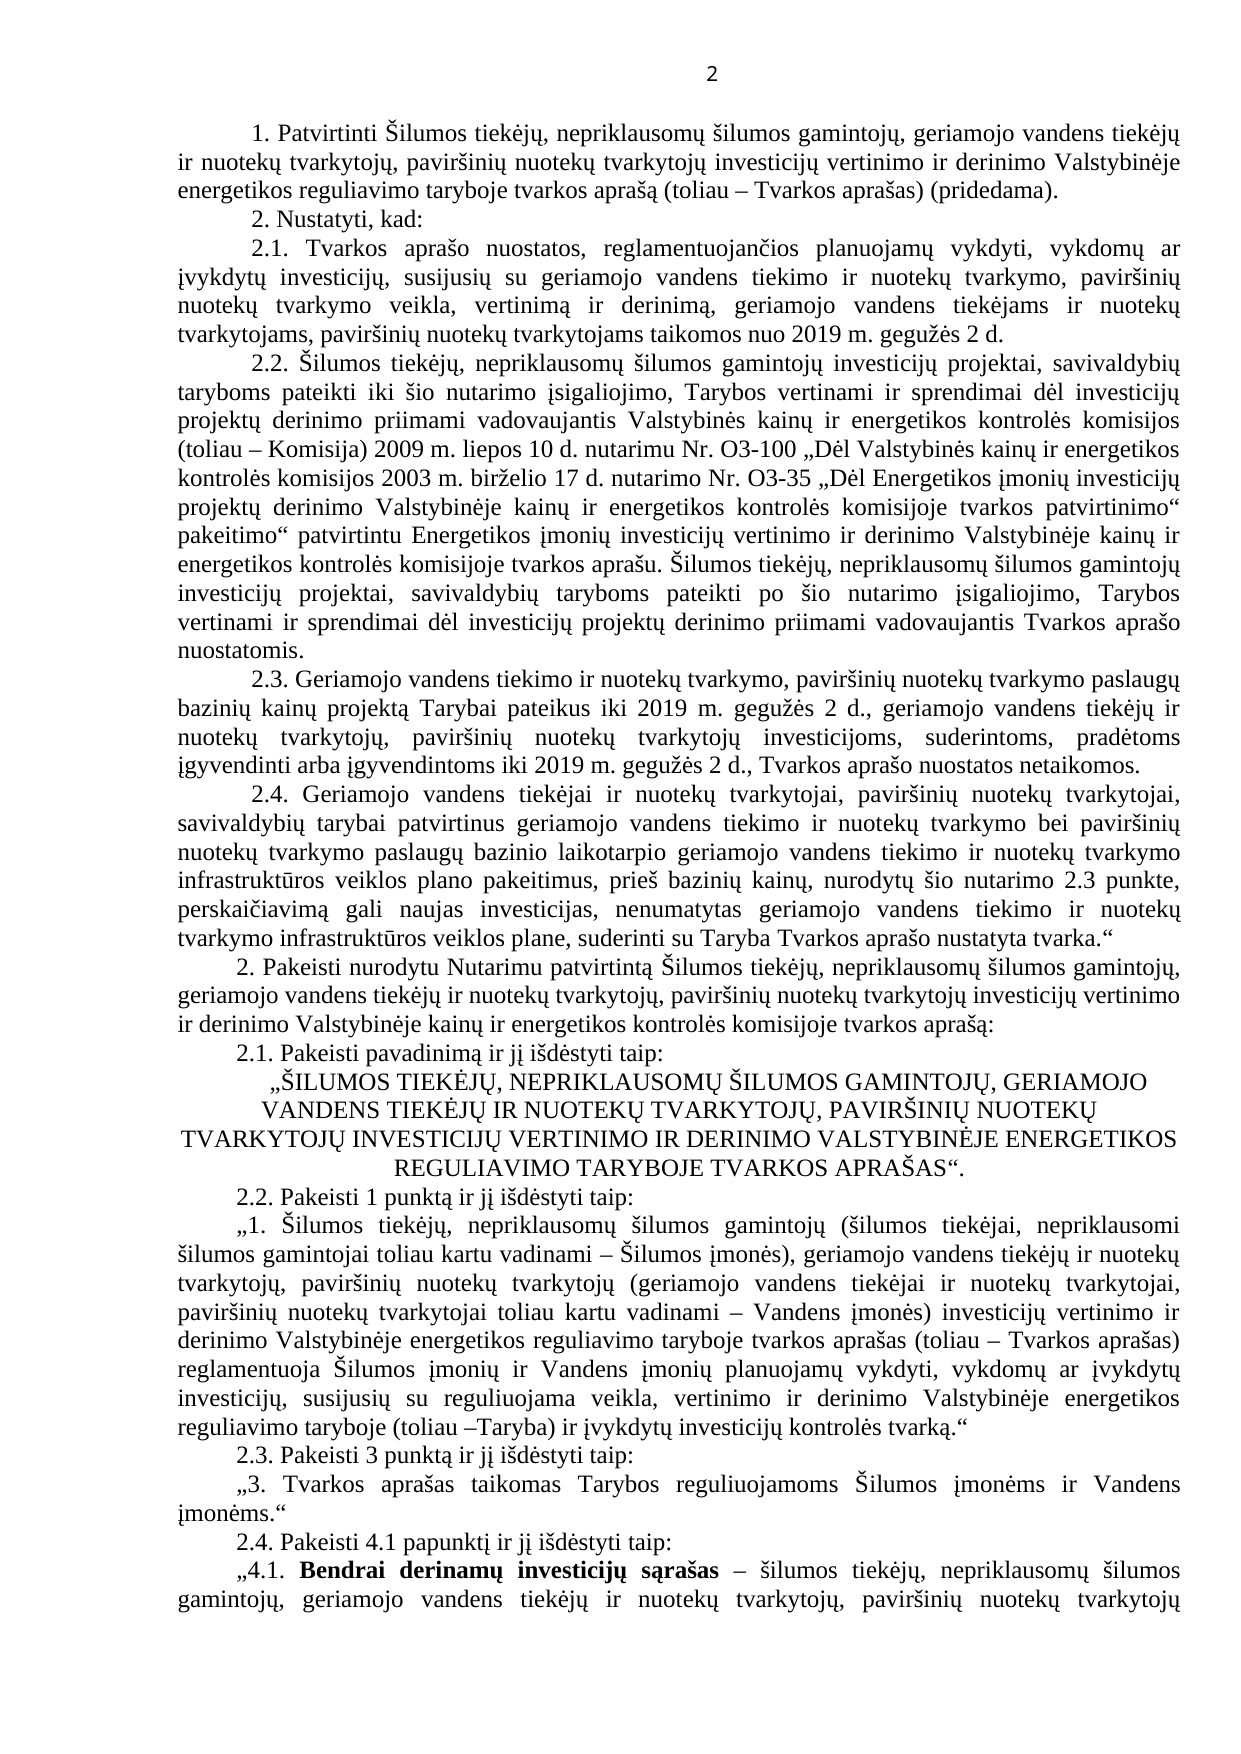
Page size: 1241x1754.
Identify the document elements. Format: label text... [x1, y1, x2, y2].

text „1. Šilumos tiekėjų, nepriklausomų šilumos gamintojų (šilumos tiekėjai, nepriklausomi šilumos gamintojai toliau kartu vadinami – Šilumos įmonės), geriamojo vandens tiekėjų ir nuotekų tvarkytojų, paviršinių nuotekų tvarkytojų (geriamojo vandens tiekėjai ir nuotekų tvarkytojai, paviršinių nuotekų tvarkytojai toliau kartu vadinami – Vandens įmonės) investicijų vertinimo ir derinimo Valstybinėje energetikos reguliavimo taryboje tvarkos aprašas (toliau – Tvarkos aprašas) reglamentuoja Šilumos įmonių ir Vandens įmonių planuojamų vykdyti, vykdomų ar įvykdytų investicijų, susijusių su reguliuojama veikla, vertinimo ir derinimo Valstybinėje energetikos reguliavimo taryboje (toliau –Taryba) ir įvykdytų investicijų kontrolės tvarką.“ [177, 1211, 1181, 1441]
text 1. Patvirtinti Šilumos tiekėjų, nepriklausomų šilumos gamintojų, geriamojo vandens tiekėjų ir nuotekų tvarkytojų, paviršinių nuotekų tvarkytojų investicijų vertinimo ir derinimo Valstybinėje energetikos reguliavimo taryboje tvarkos aprašą (toliau – Tvarkos aprašas) (pridedama). [177, 118, 1181, 204]
text 2.3. Pakeisti 3 punktą ir jį išdėstyti taip: [177, 1441, 1181, 1469]
text 2.1. Pakeisti pavadinimą ir jį išdėstyti taip: [177, 1038, 1181, 1067]
text „3. Tvarkos aprašas taikomas Tarybos reguliuojamoms Šilumos įmonėms ir Vandens įmonėms.“ [177, 1469, 1181, 1527]
text „4.1. Bendrai derinamų investicijų sąrašas – šilumos tiekėjų, nepriklausomų šilumos gamintojų, geriamojo vandens tiekėjų ir nuotekų tvarkytojų, paviršinių nuotekų tvarkytojų [177, 1556, 1181, 1613]
text 2.4. Geriamojo vandens tiekėjai ir nuotekų tvarkytojai, paviršinių nuotekų tvarkytojai, savivaldybių tarybai patvirtinus geriamojo vandens tiekimo ir nuotekų tvarkymo bei paviršinių nuotekų tvarkymo paslaugų bazinio laikotarpio geriamojo vandens tiekimo ir nuotekų tvarkymo infrastruktūros veiklos plano pakeitimus, prieš bazinių kainų, nurodytų šio nutarimo 2.3 punkte, perskaičiavimą gali naujas investicijas, nenumatytas geriamojo vandens tiekimo ir nuotekų tvarkymo infrastruktūros veiklos plane, suderinti su Taryba Tvarkos aprašo nustatyta tvarka.“ [177, 779, 1181, 952]
text 2.3. Geriamojo vandens tiekimo ir nuotekų tvarkymo, paviršinių nuotekų tvarkymo paslaugų bazinių kainų projektą Tarybai pateikus iki 2019 m. gegužės 2 d., geriamojo vandens tiekėjų ir nuotekų tvarkytojų, paviršinių nuotekų tvarkytojų investicijoms, suderintoms, pradėtoms įgyvendinti arba įgyvendintoms iki 2019 m. gegužės 2 d., Tvarkos aprašo nuostatos netaikomos. [177, 664, 1181, 779]
text 2.1. Tvarkos aprašo nuostatos, reglamentuojančios planuojamų vykdyti, vykdomų ar įvykdytų investicijų, susijusių su geriamojo vandens tiekimo ir nuotekų tvarkymo, paviršinių nuotekų tvarkymo veikla, vertinimą ir derinimą, geriamojo vandens tiekėjams ir nuotekų tvarkytojams, paviršinių nuotekų tvarkytojams taikomos nuo 2019 m. gegužės 2 d. [177, 233, 1181, 348]
text „ŠILUMOS TIEKĖJŲ, Nepriklausomų šilumos gamintojų, Geriamojo vandens tiekėjų ir nuotekų tvarkytojų, paviršinių nuotekų tvarkytojų investicijų vertinimo ir derinimo VALSTYBINĖJE ENERGETIKOS REGULIAVIMO TARYBOJE tvarkos aprašas“. [177, 1067, 1181, 1182]
text 2. Nustatyti, kad: [177, 204, 1181, 233]
text 2.2. Šilumos tiekėjų, nepriklausomų šilumos gamintojų investicijų projektai, savivaldybių taryboms pateikti iki šio nutarimo įsigaliojimo, Tarybos vertinami ir sprendimai dėl investicijų projektų derinimo priimami vadovaujantis Valstybinės kainų ir energetikos kontrolės komisijos (toliau – Komisija) 2009 m. liepos 10 d. nutarimu Nr. O3-100 „Dėl Valstybinės kainų ir energetikos kontrolės komisijos 2003 m. birželio 17 d. nutarimo Nr. O3-35 „Dėl Energetikos įmonių investicijų projektų derinimo Valstybinėje kainų ir energetikos kontrolės komisijoje tvarkos patvirtinimo“ pakeitimo“ patvirtintu Energetikos įmonių investicijų vertinimo ir derinimo Valstybinėje kainų ir energetikos kontrolės komisijoje tvarkos aprašu. Šilumos tiekėjų, nepriklausomų šilumos gamintojų investicijų projektai, savivaldybių taryboms pateikti po šio nutarimo įsigaliojimo, Tarybos vertinami ir sprendimai dėl investicijų projektų derinimo priimami vadovaujantis Tvarkos aprašo nuostatomis. [177, 348, 1181, 664]
text 2.2. Pakeisti 1 punktą ir jį išdėstyti taip: [177, 1182, 1181, 1211]
text 2. Pakeisti nurodytu Nutarimu patvirtintą Šilumos tiekėjų, nepriklausomų šilumos gamintojų, geriamojo vandens tiekėjų ir nuotekų tvarkytojų, paviršinių nuotekų tvarkytojų investicijų vertinimo ir derinimo Valstybinėje kainų ir energetikos kontrolės komisijoje tvarkos aprašą: [177, 952, 1181, 1038]
text 2.4. Pakeisti 4.1 papunktį ir jį išdėstyti taip: [177, 1527, 1181, 1556]
